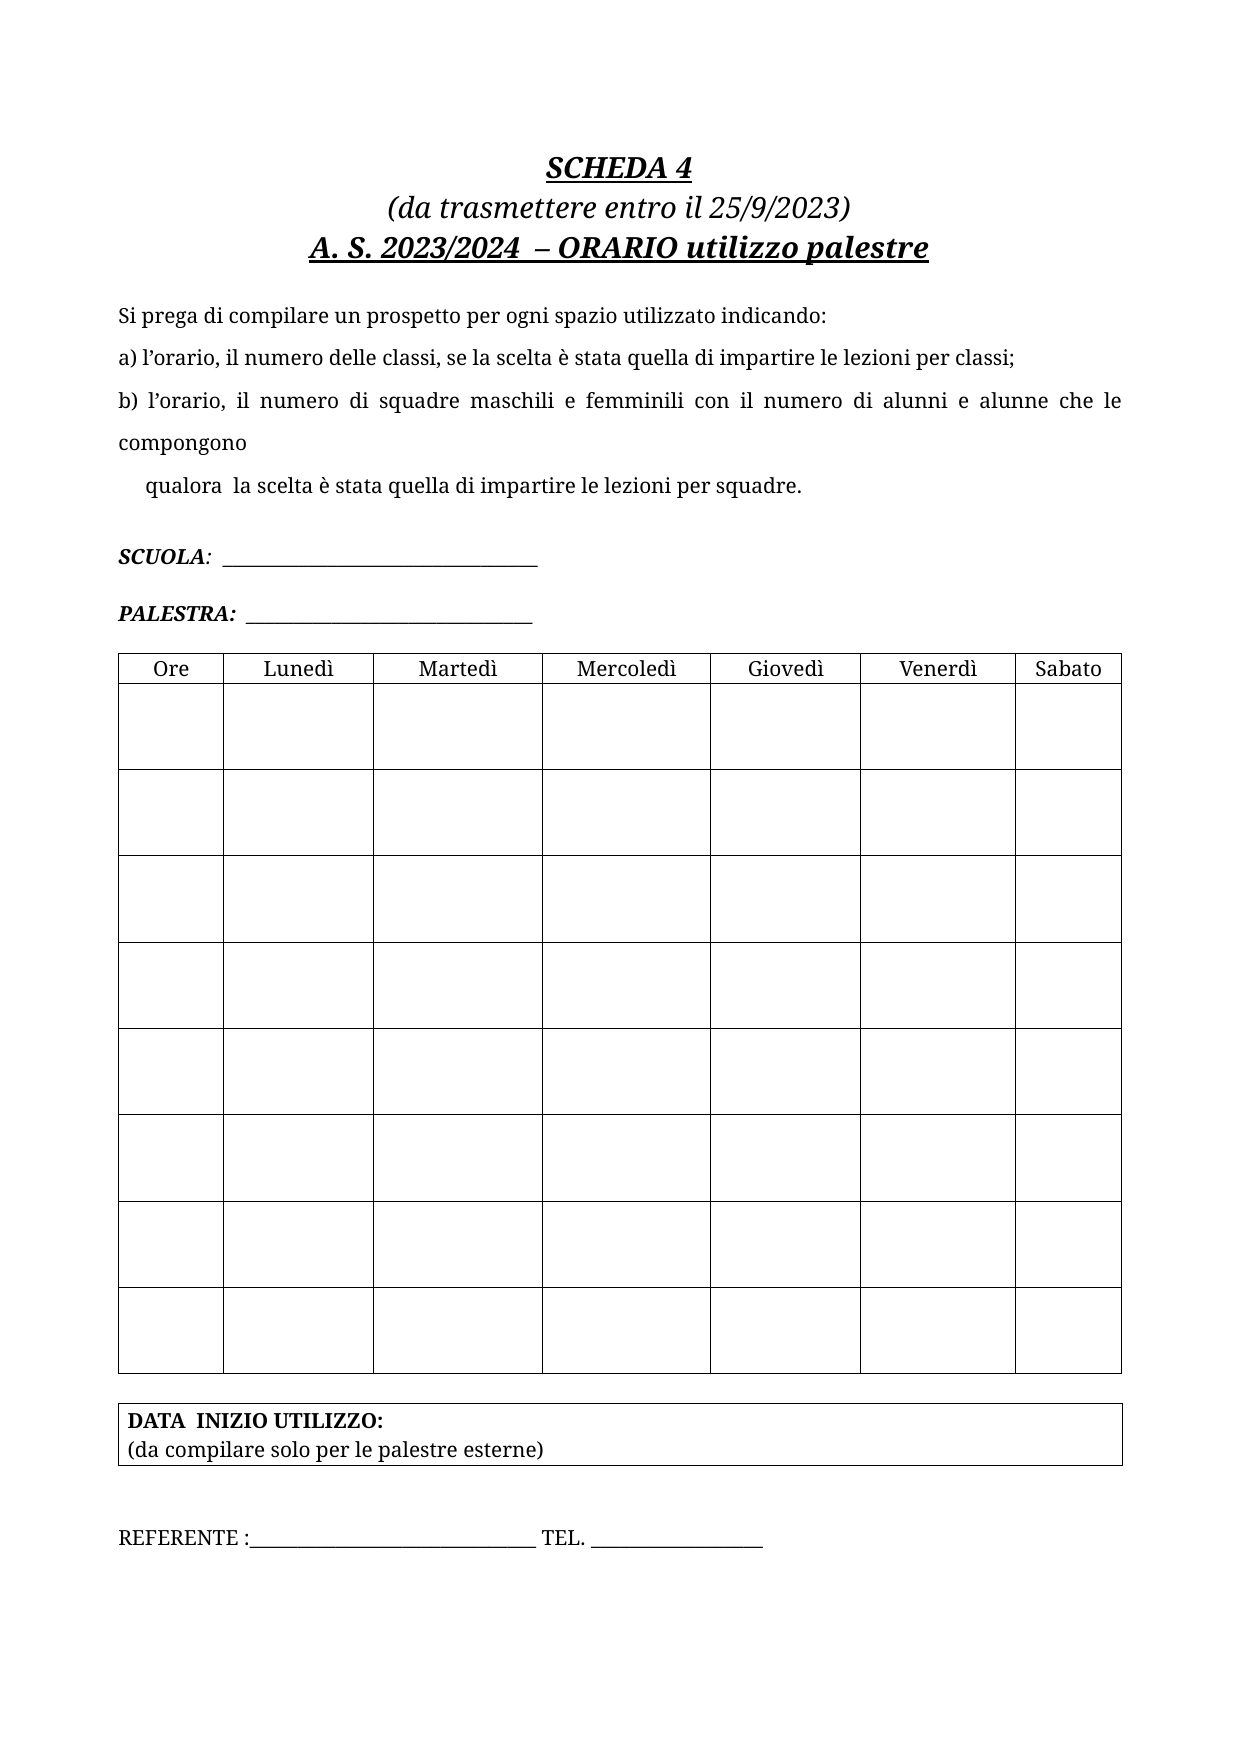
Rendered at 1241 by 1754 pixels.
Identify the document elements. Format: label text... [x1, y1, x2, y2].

table_cell [1016, 1202, 1121, 1287]
table_cell [543, 943, 710, 1028]
text qualora la scelta è stata quella di impartire le lezioni per squadre. [118, 471, 1123, 499]
subtitle REFERENTE :______________________________ TEL. __________________ [118, 1523, 1123, 1552]
table_cell [711, 1029, 860, 1114]
table_cell [224, 770, 373, 855]
table_cell [374, 1115, 542, 1201]
table_cell [119, 1029, 223, 1114]
subtitle PALESTRA: ______________________________ [118, 599, 1123, 627]
table_cell [1016, 1029, 1121, 1114]
table_cell [711, 684, 860, 769]
table_header Lunedì [224, 654, 373, 682]
text SCUOLA: _________________________________ [118, 542, 1123, 571]
table_cell [711, 770, 860, 855]
table_cell [711, 1115, 860, 1201]
table_cell [543, 1115, 710, 1201]
table_header Martedì [374, 654, 542, 682]
table_cell [374, 684, 542, 769]
table_cell [1016, 856, 1121, 942]
table_cell [224, 1115, 373, 1201]
table_cell [374, 770, 542, 855]
table_cell [543, 1029, 710, 1114]
table_cell [224, 1202, 373, 1287]
subtitle A. S. 2023/2024 – ORARIO utilizzo palestre [118, 227, 1123, 267]
table_cell [119, 770, 223, 855]
table_header Sabato [1016, 654, 1121, 682]
table_cell [543, 684, 710, 769]
table_cell [711, 856, 860, 942]
text b) l’orario, il numero di squadre maschili e femminili con il numero di alunni e alunne che le compongono [118, 386, 1123, 457]
table_header Giovedì [711, 654, 860, 682]
table_cell [1016, 943, 1121, 1028]
table_cell [861, 1202, 1015, 1287]
table_header Mercoledì [543, 654, 710, 682]
table_cell [224, 856, 373, 942]
table_cell [543, 856, 710, 942]
table_cell [861, 770, 1015, 855]
table_cell [119, 1202, 223, 1287]
table_cell [861, 1029, 1015, 1114]
subtitle DATA INIZIO UTILIZZO: [119, 1404, 1122, 1432]
table_cell [224, 943, 373, 1028]
table_cell [861, 684, 1015, 769]
table_cell [543, 770, 710, 855]
table_cell [543, 1288, 710, 1373]
table_cell [861, 1288, 1015, 1373]
text a) l’orario, il numero delle classi, se la scelta è stata quella di impartire le lezioni per classi; [118, 343, 1123, 372]
table_cell [711, 1288, 860, 1373]
table_cell [119, 856, 223, 942]
table_cell [374, 1202, 542, 1287]
table_cell [711, 943, 860, 1028]
table_cell [1016, 1288, 1121, 1373]
table_cell [861, 1115, 1015, 1201]
subtitle (da compilare solo per le palestre esterne) [119, 1432, 1122, 1465]
table_cell [861, 943, 1015, 1028]
table_cell [711, 1202, 860, 1287]
subtitle (da trasmettere entro il 25/9/2023) [118, 187, 1123, 227]
table_cell [224, 684, 373, 769]
table_cell [1016, 1115, 1121, 1201]
table_cell [224, 1029, 373, 1114]
table_header Ore [119, 654, 223, 682]
table_cell [119, 1288, 223, 1373]
subtitle SCHEDA 4 [118, 148, 1123, 187]
table_cell [119, 943, 223, 1028]
table_cell [119, 1115, 223, 1201]
table_header Venerdì [861, 654, 1015, 682]
table_cell [374, 1288, 542, 1373]
table_cell [861, 856, 1015, 942]
table_cell [374, 943, 542, 1028]
table_cell [374, 1029, 542, 1114]
text Si prega di compilare un prospetto per ogni spazio utilizzato indicando: [118, 301, 1123, 329]
table_cell [224, 1288, 373, 1373]
table_cell [119, 684, 223, 769]
table_cell [374, 856, 542, 942]
table_cell [1016, 684, 1121, 769]
table_cell [543, 1202, 710, 1287]
table_cell [1016, 770, 1121, 855]
